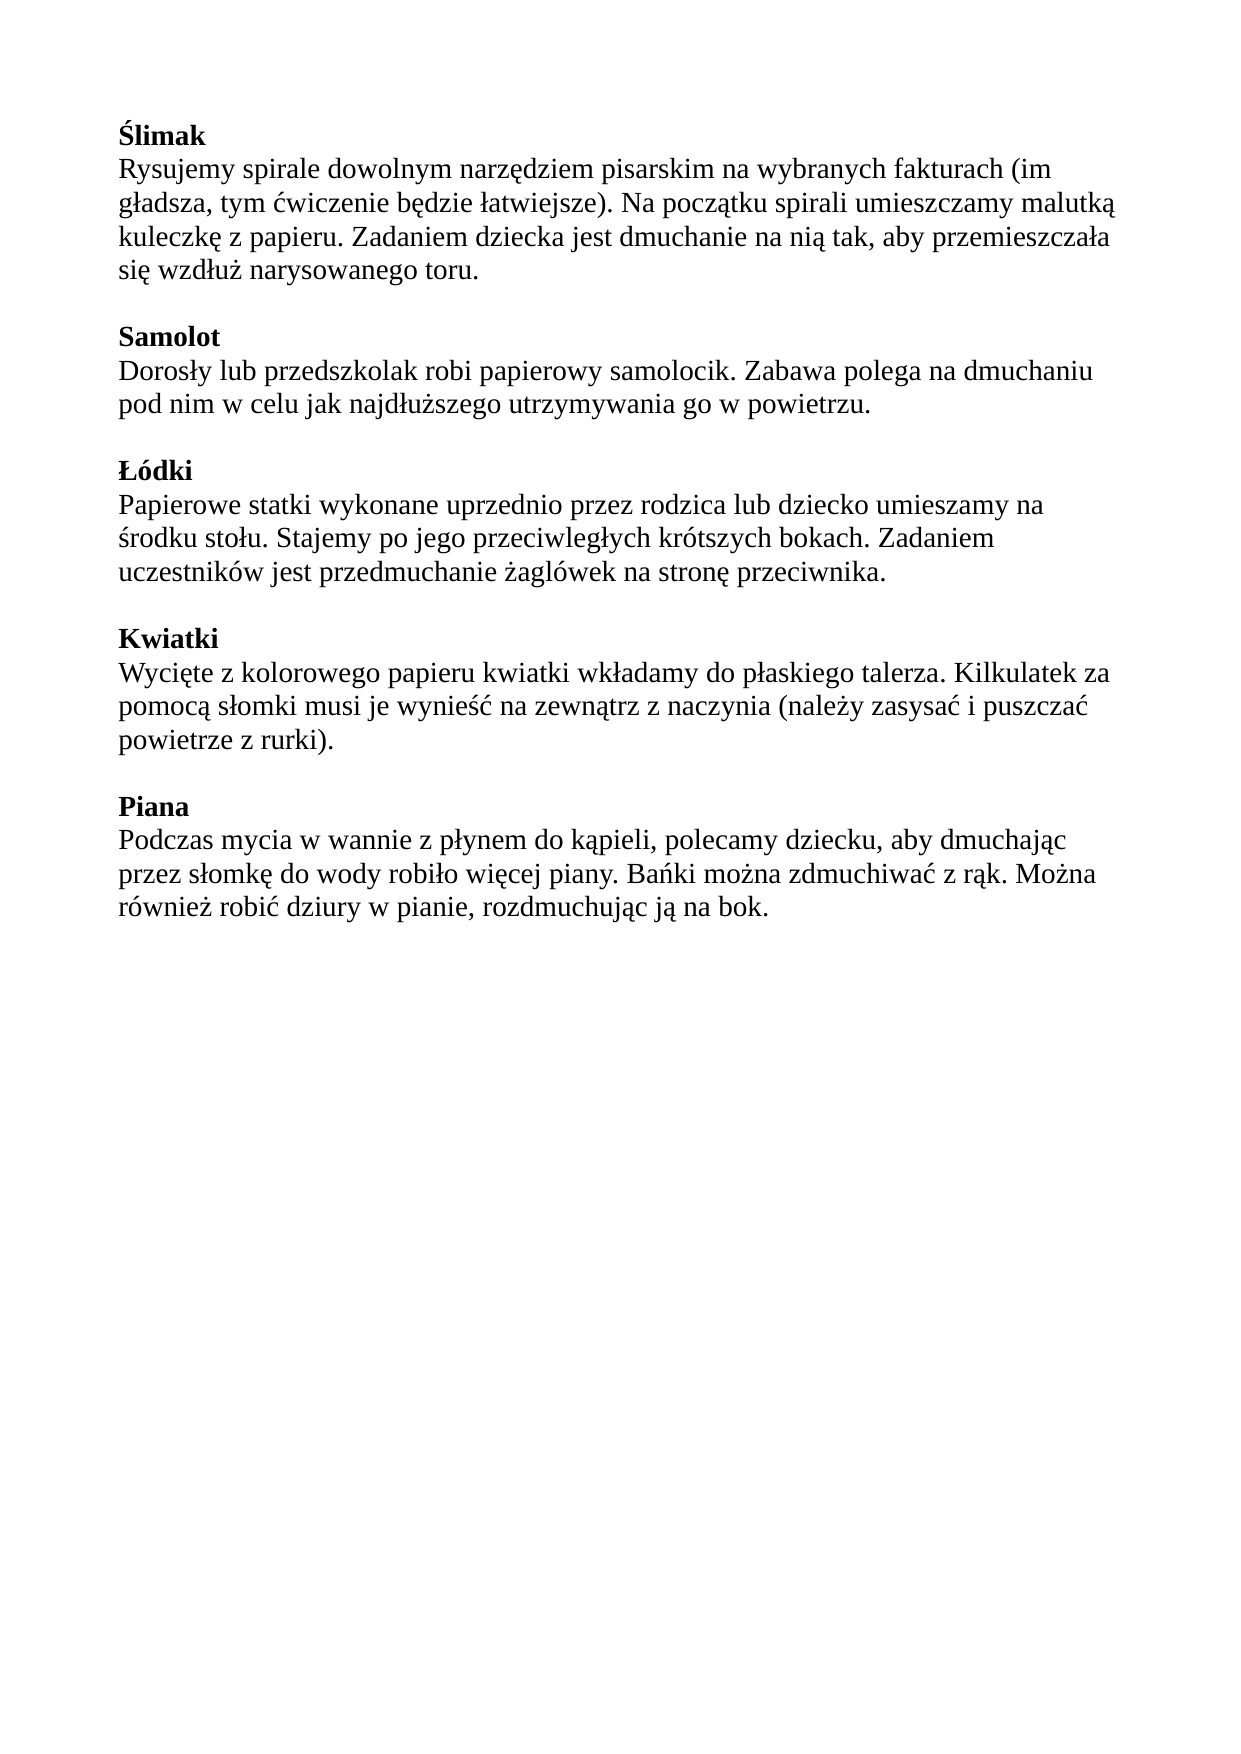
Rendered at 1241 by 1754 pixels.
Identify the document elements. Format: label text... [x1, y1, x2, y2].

text Piana [118, 789, 1122, 822]
text Dorosły lub przedszkolak robi papierowy samolocik. Zabawa polega na dmuchaniu pod nim w celu jak najdłuższego utrzymywania go w powietrzu. [118, 353, 1122, 420]
text Papierowe statki wykonane uprzednio przez rodzica lub dziecko umieszamy na środku stołu. Stajemy po jego przeciwległych krótszych bokach. Zadaniem uczestników jest przedmuchanie żaglówek na stronę przeciwnika. [118, 487, 1122, 588]
text Ślimak [118, 118, 1122, 152]
text Wycięte z kolorowego papieru kwiatki wkładamy do płaskiego talerza. Kilkulatek za pomocą słomki musi je wynieść na zewnątrz z naczynia (należy zasysać i puszczać powietrze z rurki). [118, 655, 1122, 755]
text Samolot [118, 319, 1122, 353]
text Podczas mycia w wannie z płynem do kąpieli, polecamy dziecku, aby dmuchając przez słomkę do wody robiło więcej piany. Bańki można zdmuchiwać z rąk. Można również robić dziury w pianie, rozdmuchując ją na bok. [118, 822, 1122, 923]
text Kwiatki [118, 621, 1122, 655]
text Łódki [118, 453, 1122, 487]
text Rysujemy spirale dowolnym narzędziem pisarskim na wybranych fakturach (im gładsza, tym ćwiczenie będzie łatwiejsze). Na początku spirali umieszczamy malutką kuleczkę z papieru. Zadaniem dziecka jest dmuchanie na nią tak, aby przemieszczała się wzdłuż narysowanego toru. [118, 152, 1122, 286]
